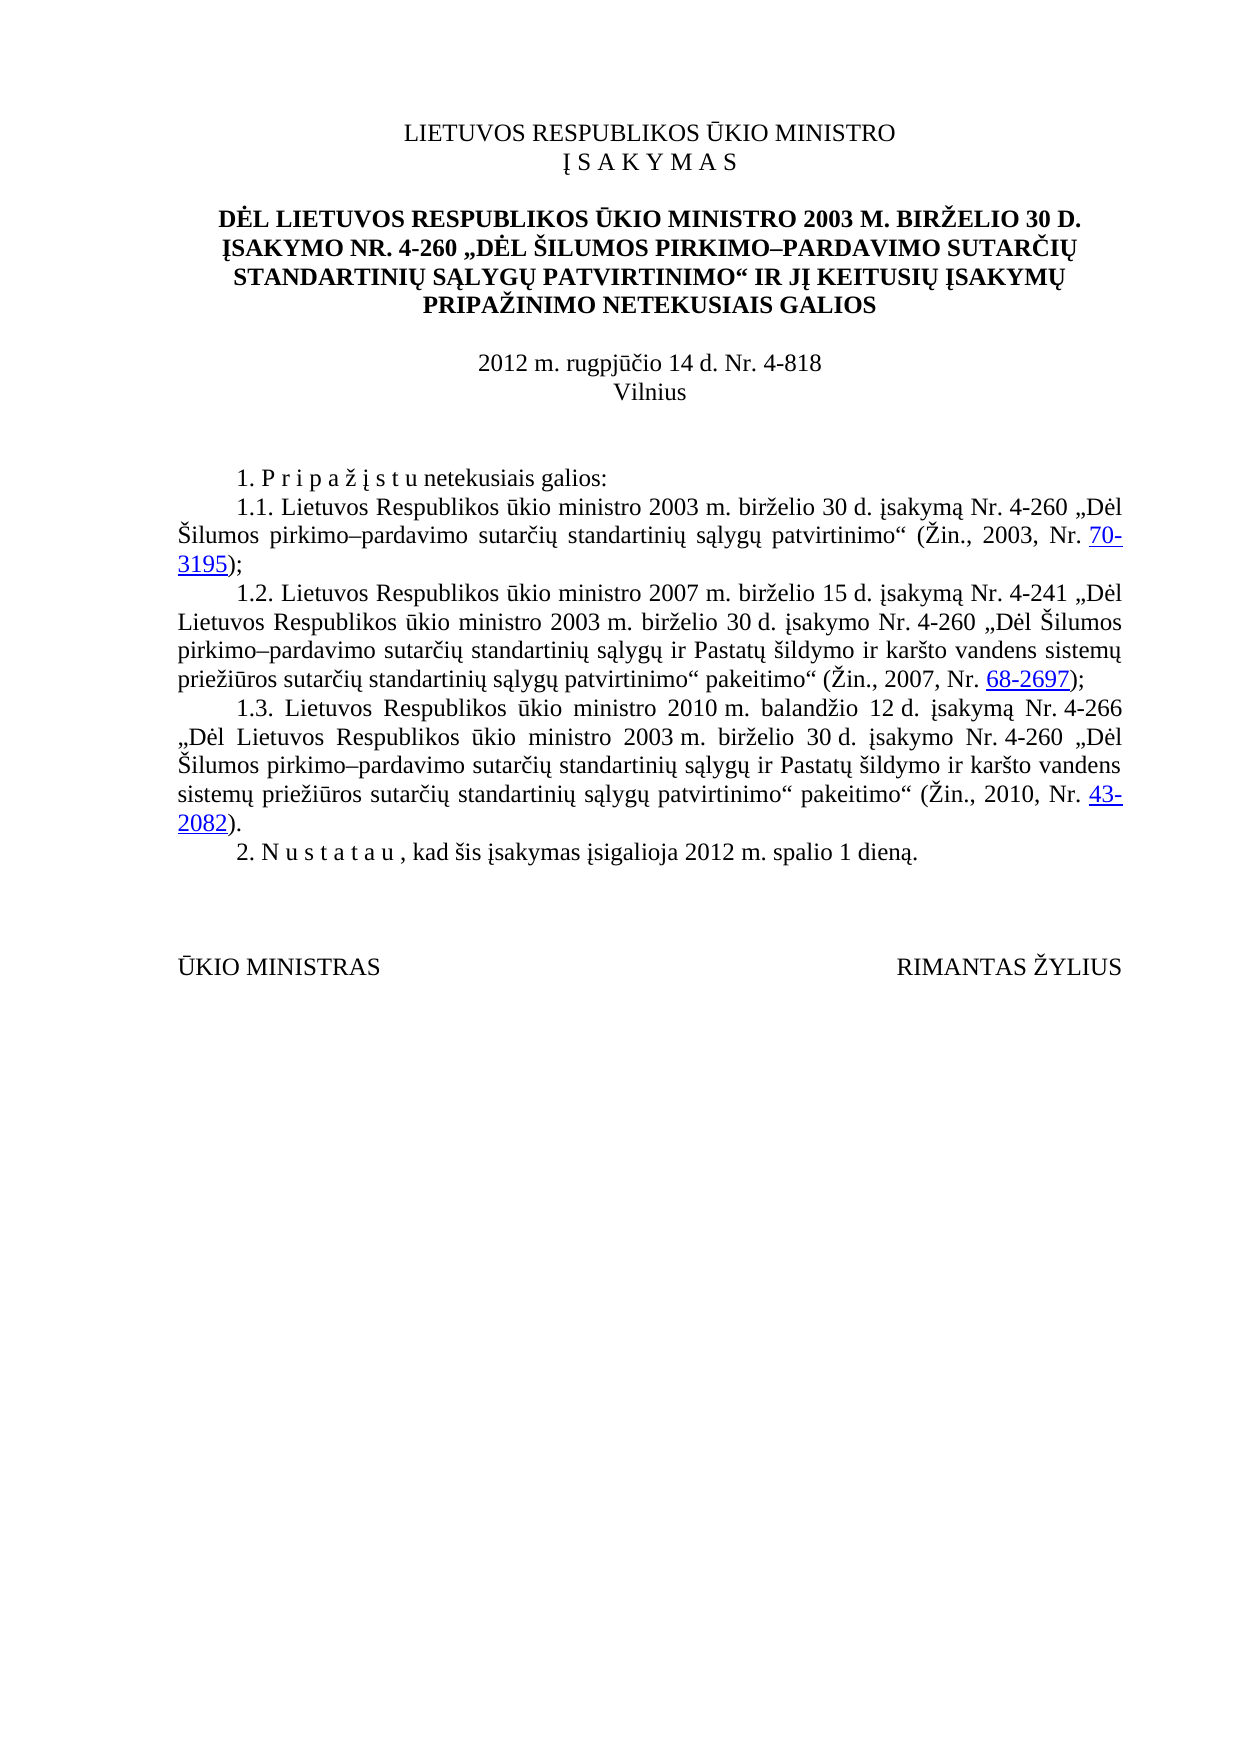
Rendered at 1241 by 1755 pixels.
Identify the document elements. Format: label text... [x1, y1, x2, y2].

text Ūkio ministras Rimantas Žylius [177, 952, 1122, 981]
text DĖL LIETUVOS RESPUBLIKOS ŪKIO MINISTRO 2003 m. birželio 30 d. ĮSAKYMO Nr. 4-260 „DĖL ŠILUMOS PIRKIMO–PARDAVIMO SUTARČIŲ STANDARTINIŲ SĄLYGŲ PATVIRTINIMO“ IR JĮ KEITUSIŲ ĮSAKYMŲ PRIPAŽINIMO NETEKUSIAIS GALIOS [177, 204, 1122, 319]
text 2. N u s t a t a u , kad šis įsakymas įsigalioja 2012 m. spalio 1 dieną. [177, 837, 1122, 866]
text 1. P r i p a ž į s t u netekusiais galios: [177, 463, 1122, 492]
text 1.3. Lietuvos Respublikos ūkio ministro 2010 m. balandžio 12 d. įsakymą Nr. 4-266 „Dėl Lietuvos Respublikos ūkio ministro 2003 m. birželio 30 d. įsakymo Nr. 4-260 „Dėl Šilumos pirkimo–pardavimo sutarčių standartinių sąlygų ir Pastatų šildymo ir karšto vandens sistemų priežiūros sutarčių standartinių sąlygų patvirtinimo“ pakeitimo“ (Žin., 2010, Nr. 43-2082). [177, 693, 1122, 837]
text 1.1. Lietuvos Respublikos ūkio ministro 2003 m. birželio 30 d. įsakymą Nr. 4-260 „Dėl Šilumos pirkimo–pardavimo sutarčių standartinių sąlygų patvirtinimo“ (Žin., 2003, Nr. 70-3195); [177, 492, 1122, 578]
text į s a k y m a s [177, 147, 1122, 176]
text 1.2. Lietuvos Respublikos ūkio ministro 2007 m. birželio 15 d. įsakymą Nr. 4-241 „Dėl Lietuvos Respublikos ūkio ministro 2003 m. birželio 30 d. įsakymo Nr. 4-260 „Dėl Šilumos pirkimo–pardavimo sutarčių standartinių sąlygų ir Pastatų šildymo ir karšto vandens sistemų priežiūros sutarčių standartinių sąlygų patvirtinimo“ pakeitimo“ (Žin., 2007, Nr. 68-2697); [177, 578, 1122, 693]
text LIETUVOS RESPUBLIKOS ŪKIO MINISTRO [177, 118, 1122, 147]
text Vilnius [177, 377, 1122, 406]
text 2012 m. rugpjūčio 14 d. Nr. 4-818 [177, 348, 1122, 377]
